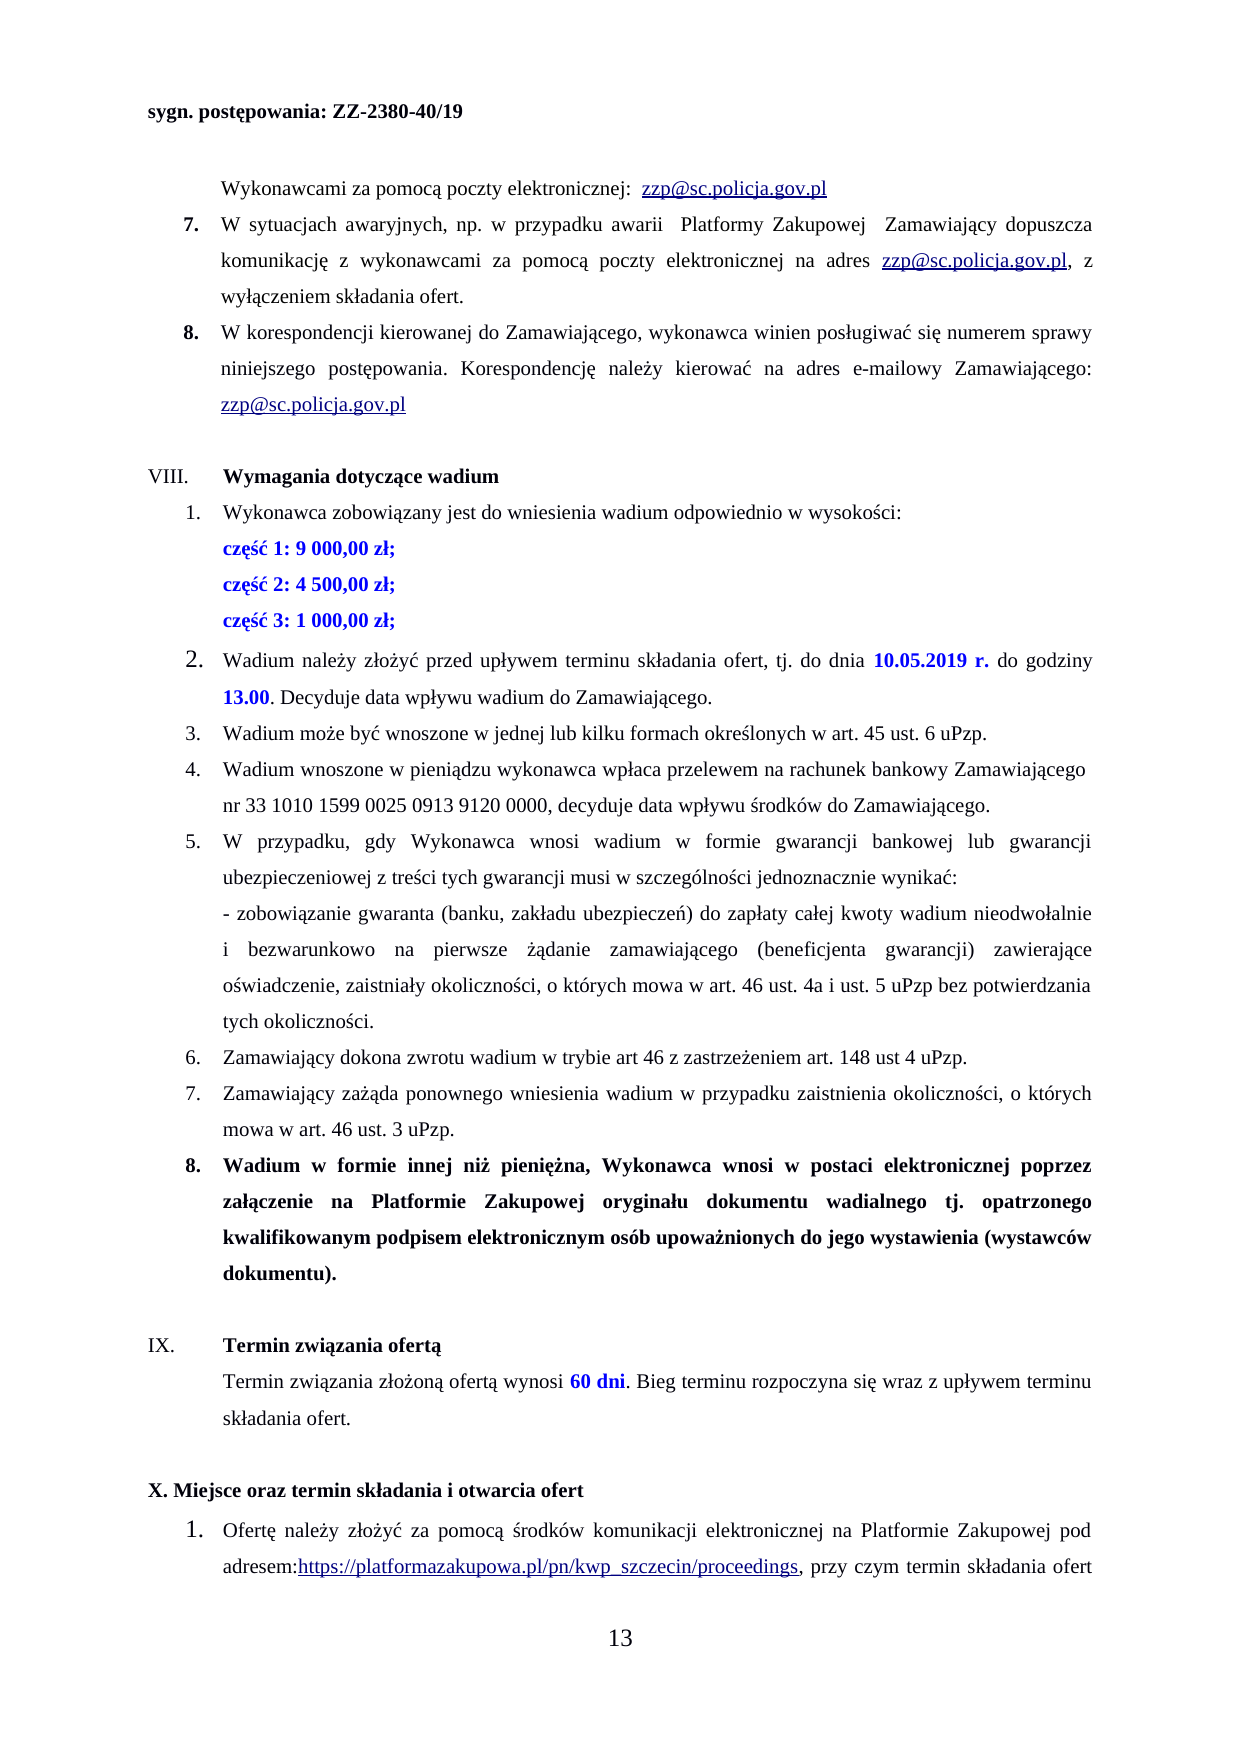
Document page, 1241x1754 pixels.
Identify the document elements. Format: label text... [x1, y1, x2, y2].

list W sytuacjach awaryjnych, np. w przypadku awarii Platformy Zakupowej Zamawiający dopuszcza komunikację z wykonawcami za pomocą poczty elektronicznej na adres zzp@sc.policja.gov.pl, z wyłączeniem składania ofert. [183, 211, 1093, 308]
list Wykonawca zobowiązany jest do wniesienia wadium odpowiednio w wysokości: [185, 500, 1093, 524]
list Termin związania złożoną ofertą wynosi 60 dni. Bieg terminu rozpoczyna się wraz z upływem terminu składania ofert. [223, 1369, 1093, 1429]
list Wadium należy złożyć przed upływem terminu składania ofert, tj. do dnia 10.05.2019 r. do godziny 13.00. Decyduje data wpływu wadium do Zamawiającego. [185, 644, 1093, 709]
list Zamawiający zażąda ponownego wniesienia wadium w przypadku zaistnienia okoliczności, o których mowa w art. 46 ust. 3 uPzp. [185, 1081, 1093, 1141]
list Termin związania ofertą [148, 1333, 1093, 1357]
list Wadium w formie innej niż pieniężna, Wykonawca wnosi w postaci elektronicznej poprzez załączenie na Platformie Zakupowej oryginału dokumentu wadialnego tj. opatrzonego kwalifikowanym podpisem elektronicznym osób upoważnionych do jego wystawienia (wystawców dokumentu). [185, 1153, 1093, 1285]
list Wykonawcami za pomocą poczty elektronicznej: zzp@sc.policja.gov.pl [183, 175, 1093, 199]
text część 1: 9 000,00 zł; [223, 536, 1093, 560]
list Ofertę należy złożyć za pomocą środków komunikacji elektronicznej na Platformie Zakupowej pod adresem:https://platformazakupowa.pl/pn/kwp_szczecin/proceedings, przy czym termin składania ofert [185, 1514, 1093, 1578]
list Wadium może być wnoszone w jednej lub kilku formach określonych w art. 45 ust. 6 uPzp. [185, 721, 1093, 745]
text część 2: 4 500,00 zł; [223, 572, 1093, 596]
list Zamawiający dokona zwrotu wadium w trybie art 46 z zastrzeżeniem art. 148 ust 4 uPzp. [185, 1045, 1093, 1069]
list Wadium wnoszone w pieniądzu wykonawca wpłaca przelewem na rachunek bankowy Zamawiającego nr 33 1010 1599 0025 0913 9120 0000, decyduje data wpływu środków do Zamawiającego. [185, 757, 1093, 817]
list Wymagania dotyczące wadium [148, 464, 1093, 488]
text część 3: 1 000,00 zł; [223, 608, 1093, 632]
list W korespondencji kierowanej do Zamawiającego, wykonawca winien posługiwać się numerem sprawy niniejszego postępowania. Korespondencję należy kierować na adres e-mailowy Zamawiającego: zzp@sc.policja.gov.pl [183, 319, 1093, 416]
text X. Miejsce oraz termin składania i otwarcia ofert [148, 1478, 1093, 1502]
list W przypadku, gdy Wykonawca wnosi wadium w formie gwarancji bankowej lub gwarancji ubezpieczeniowej z treści tych gwarancji musi w szczególności jednoznacznie wynikać: [185, 829, 1093, 889]
text - zobowiązanie gwaranta (banku, zakładu ubezpieczeń) do zapłaty całej kwoty wadium nieodwołalnie i bezwarunkowo na pierwsze żądanie zamawiającego (beneficjenta gwarancji) zawierające oświadczenie, zaistniały okoliczności, o których mowa w art. 46 ust. 4a i ust. 5 uPzp bez potwierdzania tych okoliczności. [223, 901, 1093, 1033]
